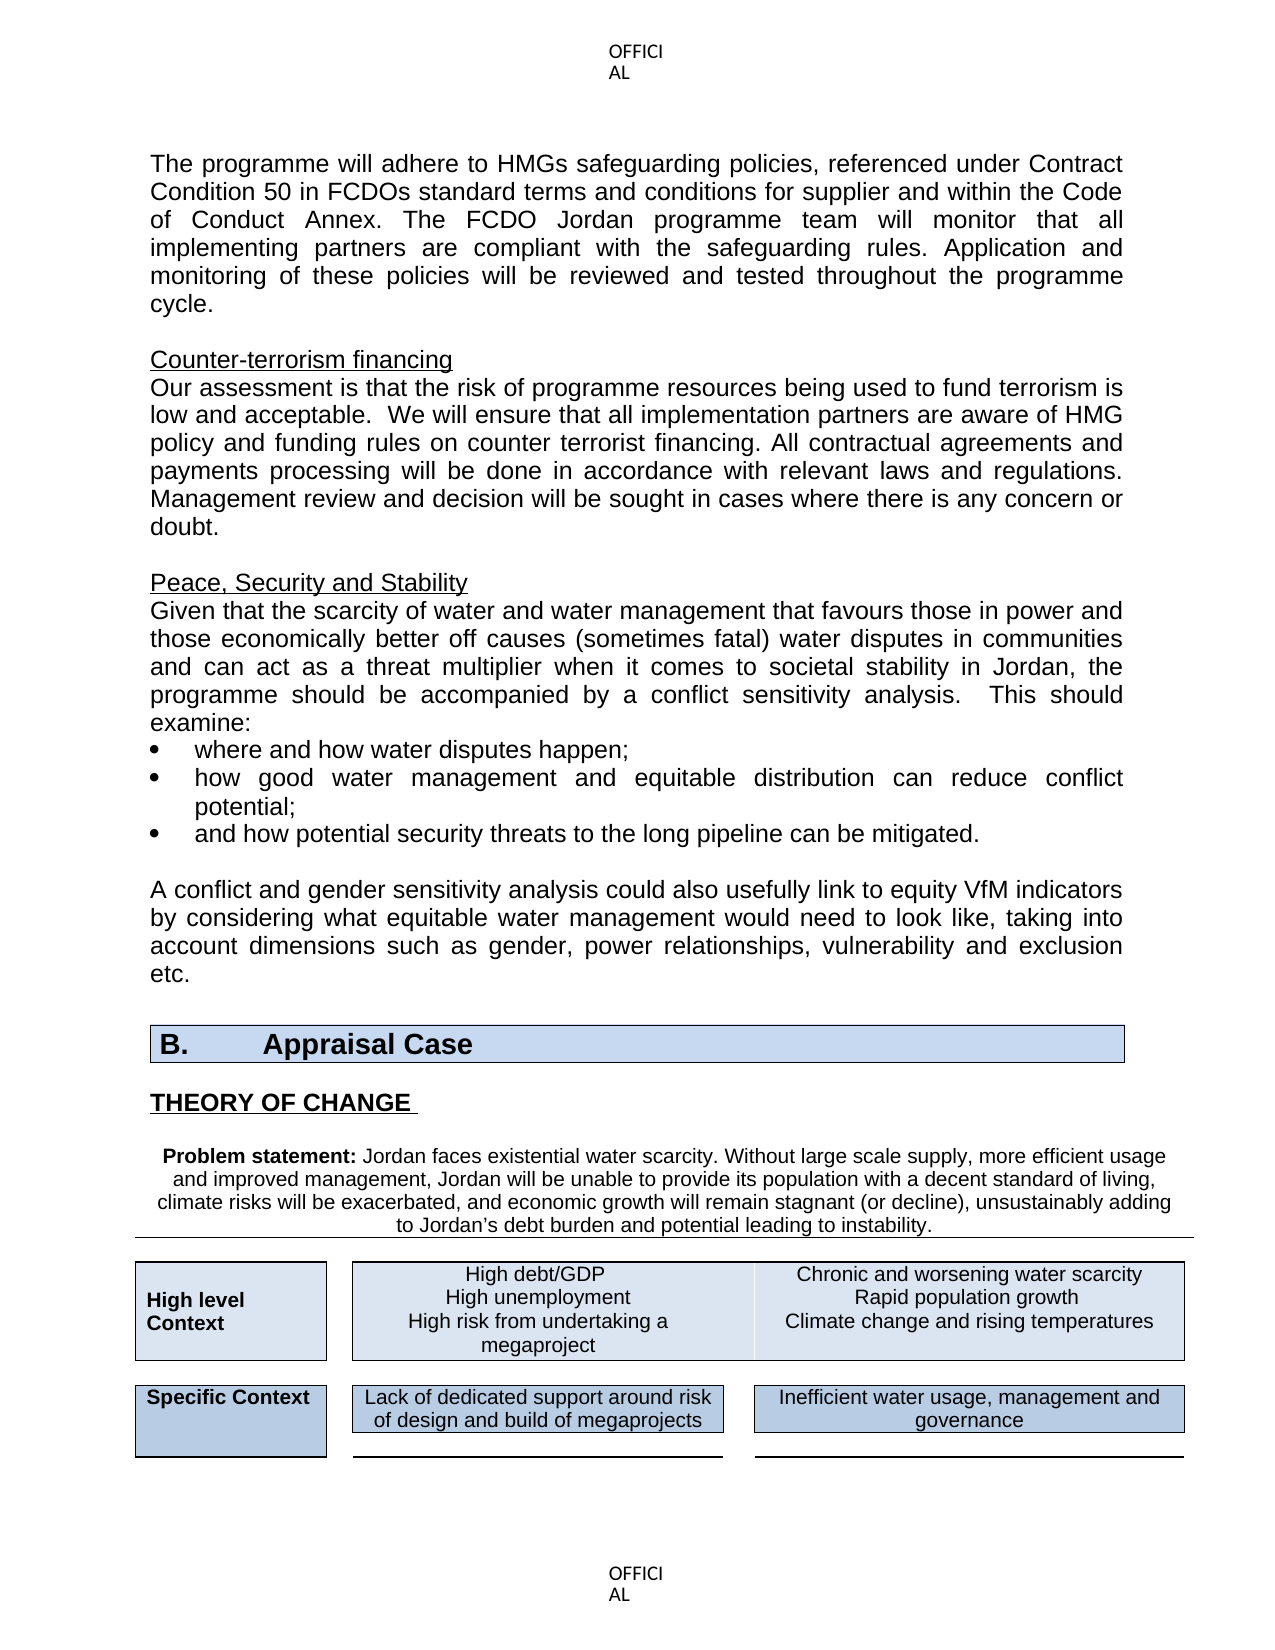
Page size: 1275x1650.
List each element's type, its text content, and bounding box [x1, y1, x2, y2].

table_header Problem statement: Jordan faces existential water scarcity. Without large scale supply, more efficient usage and improved management, Jordan will be unable to provide its population with a decent standard of living, climate risks will be exacerbated, and economic growth will remain stagnant (or decline), unsustainably adding to Jordan’s debt burden and potential leading to instability. [135, 1144, 1194, 1237]
table_cell Climate change and rising temperatures [755, 1309, 1184, 1360]
table_cell [723, 1432, 754, 1456]
text Given that the scarcity of water and water management that favours those in power and those economically better off causes (sometimes fatal) water disputes in communities and can act as a threat multiplier when it comes to societal stability in Jordan, the programme should be accompanied by a conflict sensitivity analysis. This should examine: [150, 597, 1125, 736]
table_cell [326, 1360, 353, 1385]
table_cell Specific Context [136, 1386, 326, 1456]
table_cell High level Context [136, 1263, 326, 1360]
table_cell [353, 1433, 723, 1456]
table_cell [327, 1385, 352, 1432]
text The programme will adhere to HMGs safeguarding policies, referenced under Contract Condition 50 in FCDOs standard terms and conditions for supplier and within the Code of Conduct Annex. The FCDO Jordan programme team will monitor that all implementing partners are compliant with the safeguarding rules. Application and monitoring of these policies will be reviewed and tested throughout the programme cycle. [150, 150, 1125, 317]
table_cell [327, 1309, 352, 1360]
list where and how water disputes happen; [150, 736, 1125, 764]
table_cell [353, 1361, 723, 1385]
text A conflict and gender sensitivity analysis could also usefully link to equity VfM indicators by considering what equitable water management would need to look like, taking into account dimensions such as gender, power relationships, vulnerability and exclusion etc. [150, 876, 1125, 988]
table_cell [755, 1238, 1184, 1261]
table_cell High debt/GDP High unemployment [353, 1263, 723, 1309]
table_cell [353, 1238, 723, 1261]
text Peace, Security and Stability [150, 569, 1125, 597]
table_cell [723, 1361, 754, 1385]
table_cell Lack of dedicated support around risk of design and build of megaprojects [353, 1386, 723, 1432]
subtitle Appraisal Case [151, 1026, 1124, 1062]
table_cell Chronic and worsening water scarcity Rapid population growth [755, 1263, 1184, 1309]
table_cell [327, 1432, 353, 1456]
table_cell Inefficient water usage, management and governance [755, 1386, 1184, 1432]
table_cell [326, 1238, 353, 1261]
table_cell [723, 1263, 754, 1309]
table_cell [724, 1385, 754, 1432]
text Counter-terrorism financing [150, 345, 1125, 373]
table_cell [723, 1309, 754, 1360]
table_cell [723, 1238, 754, 1261]
table_cell [327, 1261, 352, 1309]
text Our assessment is that the risk of programme resources being used to fund terrorism is low and acceptable. We will ensure that all implementation partners are aware of HMG policy and funding rules on counter terrorist financing. All contractual agreements and payments processing will be done in accordance with relevant laws and regulations. Management review and decision will be sought in cases where there is any concern or doubt. [150, 373, 1125, 541]
table_cell [755, 1361, 1184, 1385]
list and how potential security threats to the long pipeline can be mitigated. [150, 820, 1125, 848]
list how good water management and equitable distribution can reduce conflict potential; [150, 764, 1125, 820]
table_cell [755, 1433, 1184, 1456]
table_cell [135, 1361, 326, 1385]
table_cell High risk from undertaking a megaproject [353, 1309, 723, 1360]
subtitle Theory of Change [150, 1088, 1125, 1116]
table_cell [135, 1238, 326, 1261]
